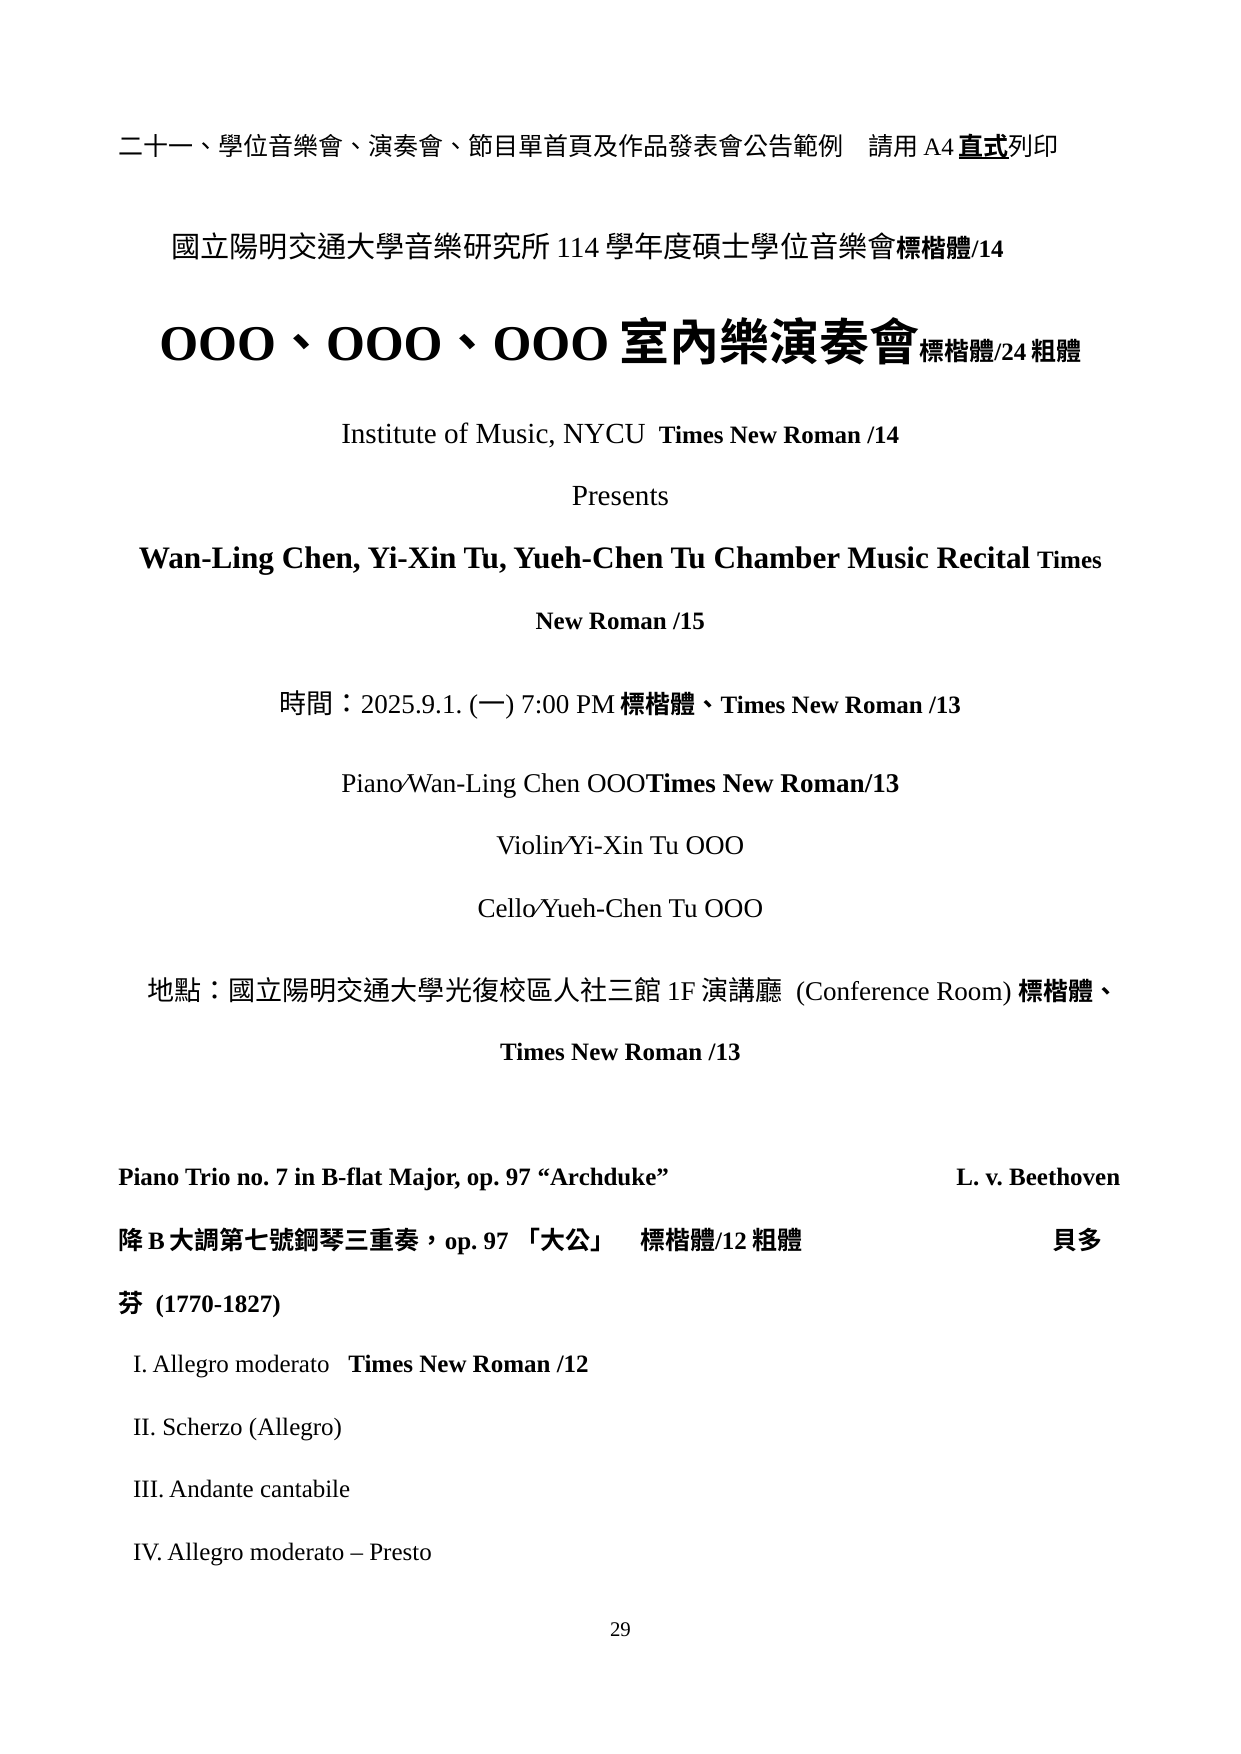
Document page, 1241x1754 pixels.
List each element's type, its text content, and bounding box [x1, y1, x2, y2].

text Violin∕Yi-Xin Tu OOO [118, 803, 1122, 866]
text I. Allegro moderato Times New Roman /12 [133, 1322, 1122, 1385]
text 降B大調第七號鋼琴三重奏，op. 97 「大公」 標楷體/12粗體 貝多芬 (1770-1827) [118, 1197, 1126, 1322]
text Institute of Music, NYCU Times New Roman /14 [118, 391, 1122, 453]
text Piano∕Wan-Ling Chen OOOTimes New Roman/13 [118, 741, 1122, 803]
text Presents [118, 453, 1122, 516]
text Cello∕Yueh-Chen Tu OOO [118, 866, 1122, 928]
text 時間：2025.9.1. (一) 7:00 PM標楷體、Times New Roman /13 [118, 660, 1122, 722]
text OOO、OOO、OOO室內樂演奏會標楷體/24粗體 [118, 266, 1122, 391]
text 國立陽明交通大學音樂研究所114學年度碩士學位音樂會標楷體/14 [53, 203, 1122, 266]
text IV. Allegro moderato – Presto [133, 1510, 1122, 1572]
text Wan-Ling Chen, Yi-Xin Tu, Yueh-Chen Tu Chamber Music Recital Times New Roman /15 [118, 516, 1122, 641]
text 二十一、學位音樂會、演奏會、節目單首頁及作品發表會公告範例 請用A4直式列印 [118, 103, 1122, 165]
text 地點：國立陽明交通大學光復校區人社三館1F演講廳 (Conference Room) 標楷體、Times New Roman /13 [118, 947, 1122, 1072]
text III. Andante cantabile [133, 1447, 1122, 1510]
text II. Scherzo (Allegro) [133, 1385, 1122, 1447]
text Piano Trio no. 7 in B-flat Major, op. 97 “Archduke” L. v. Beethoven [118, 1135, 1122, 1197]
